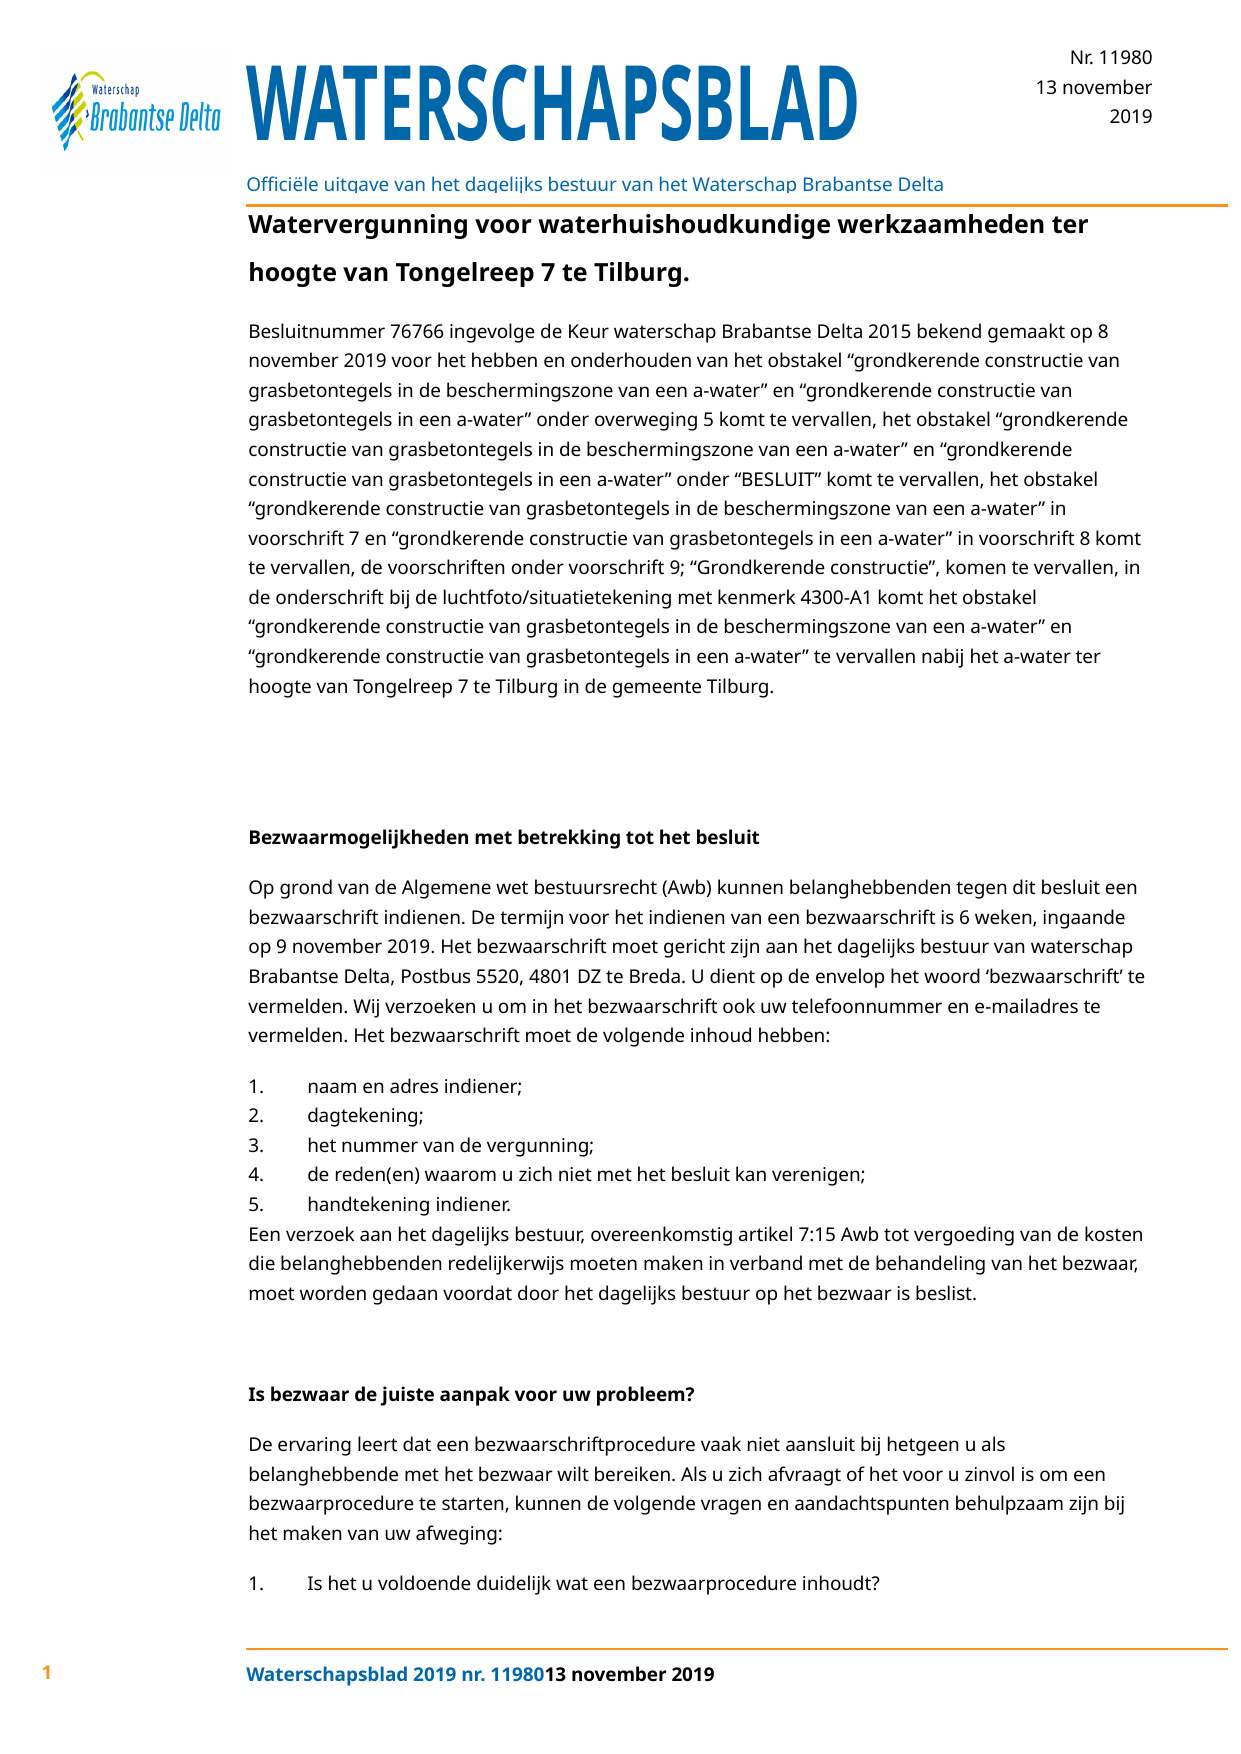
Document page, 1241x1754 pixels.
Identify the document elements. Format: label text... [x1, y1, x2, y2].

text Is bezwaar de juiste aanpak voor uw probleem? [248, 1381, 1152, 1407]
list het nummer van de vergunning; [248, 1132, 1152, 1158]
text Watervergunning voor waterhuishoudkundige werkzaamheden ter hoogte van Tongelreep 7 te Tilburg. [248, 207, 1152, 288]
list Is het u voldoende duidelijk wat een bezwaarprocedure inhoudt? [248, 1570, 1152, 1596]
list handtekening indiener. [248, 1191, 1152, 1217]
picture [41, 47, 231, 172]
text De ervaring leert dat een bezwaarschriftprocedure vaak niet aansluit bij hetgeen u als belanghebbende met het bezwaar wilt bereiken. Als u zich afvraagt of het voor u zinvol is om een bezwaarprocedure te starten, kunnen de volgende vragen en aandachtspunten behulpzaam zijn bij het maken van uw afweging: [248, 1431, 1152, 1546]
text Op grond van de Algemene wet bestuursrecht (Awb) kunnen belanghebbenden tegen dit besluit een bezwaarschrift indienen. De termijn voor het indienen van een bezwaarschrift is 6 weken, ingaande op 9 november 2019. Het bezwaarschrift moet gericht zijn aan het dagelijks bestuur van waterschap Brabantse Delta, Postbus 5520, 4801 DZ te Breda. U dient op de envelop het woord ‘bezwaarschrift’ te vermelden. Wij verzoeken u om in het bezwaarschrift ook uw telefoonnummer en e‑mailadres te vermelden. Het bezwaarschrift moet de volgende inhoud hebben: [248, 874, 1152, 1048]
text Besluitnummer 76766 ingevolge de Keur waterschap Brabantse Delta 2015 bekend gemaakt op 8 november 2019 voor het hebben en onderhouden van het obstakel “grondkerende constructie van grasbetontegels in de beschermingszone van een a-water” en “grondkerende constructie van grasbetontegels in een a-water” onder overweging 5 komt te vervallen, het obstakel “grondkerende constructie van grasbetontegels in de beschermingszone van een a-water” en “grondkerende constructie van grasbetontegels in een a-water” onder “BESLUIT” komt te vervallen, het obstakel “grondkerende constructie van grasbetontegels in de beschermingszone van een a-water” in voorschrift 7 en “grondkerende constructie van grasbetontegels in een a-water” in voorschrift 8 komt te vervallen, de voorschriften onder voorschrift 9; “Grondkerende constructie”, komen te vervallen, in de onderschrift bij de luchtfoto/situatietekening met kenmerk 4300-A1 komt het obstakel “grondkerende constructie van grasbetontegels in de beschermingszone van een a-water” en “grondkerende constructie van grasbetontegels in een a-water” te vervallen nabij het a-water ter hoogte van Tongelreep 7 te Tilburg in de gemeente Tilburg. [248, 318, 1152, 699]
text Bezwaarmogelijkheden met betrekking tot het besluit [248, 824, 1152, 850]
list naam en adres indiener; [248, 1073, 1152, 1099]
list dagtekening; [248, 1102, 1152, 1128]
list de reden(en) waarom u zich niet met het besluit kan verenigen; [248, 1162, 1152, 1187]
text Een verzoek aan het dagelijks bestuur, overeenkomstig artikel 7:15 Awb tot vergoeding van de kosten die belanghebbenden redelijkerwijs moeten maken in verband met de behandeling van het bezwaar, moet worden gedaan voordat door het dagelijks bestuur op het bezwaar is beslist. [248, 1221, 1152, 1306]
